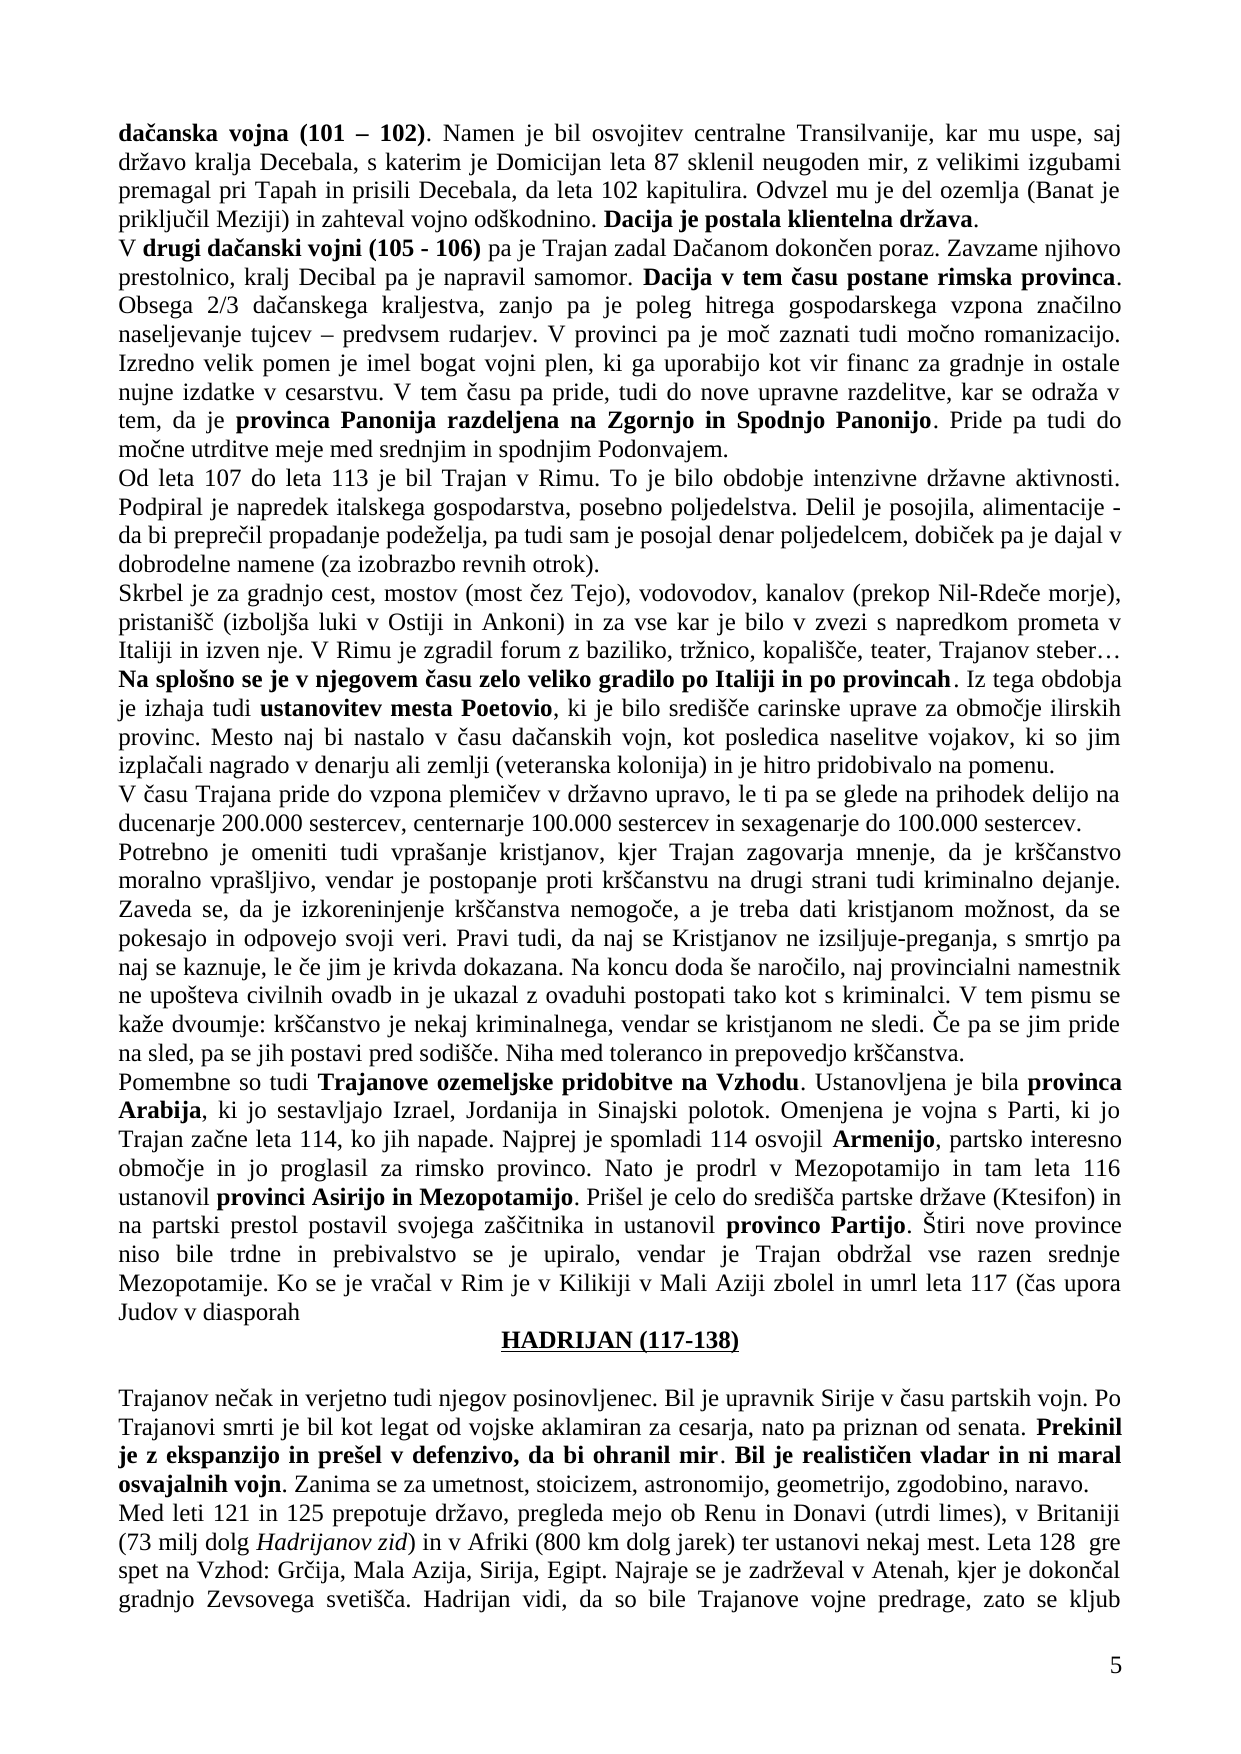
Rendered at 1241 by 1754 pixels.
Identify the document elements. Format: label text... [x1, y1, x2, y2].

text Trajanov nečak in verjetno tudi njegov posinovljenec. Bil je upravnik Sirije v času partskih vojn. Po Trajanovi smrti je bil kot legat od vojske aklamiran za cesarja, nato pa priznan od senata. Prekinil je z ekspanzijo in prešel v defenzivo, da bi ohranil mir. Bil je realističen vladar in ni maral osvajalnih vojn. Zanima se za umetnost, stoicizem, astronomijo, geometrijo, zgodobino, naravo. [118, 1383, 1122, 1498]
text Skrbel je za gradnjo cest, mostov (most čez Tejo), vodovodov, kanalov (prekop Nil-Rdeče morje), pristanišč (izboljša luki v Ostiji in Ankoni) in za vse kar je bilo v zvezi s napredkom prometa v Italiji in izven nje. V Rimu je zgradil forum z baziliko, tržnico, kopališče, teater, Trajanov steber… Na splošno se je v njegovem času zelo veliko gradilo po Italiji in po provincah. Iz tega obdobja je izhaja tudi ustanovitev mesta Poetovio, ki je bilo središče carinske uprave za območje ilirskih provinc. Mesto naj bi nastalo v času dačanskih vojn, kot posledica naselitve vojakov, ki so jim izplačali nagrado v denarju ali zemlji (veteranska kolonija) in je hitro pridobivalo na pomenu. [118, 578, 1122, 779]
text Potrebno je omeniti tudi vprašanje kristjanov, kjer Trajan zagovarja mnenje, da je krščanstvo moralno vprašljivo, vendar je postopanje proti krščanstvu na drugi strani tudi kriminalno dejanje. Zaveda se, da je izkoreninjenje krščanstva nemogoče, a je treba dati kristjanom možnost, da se pokesajo in odpovejo svoji veri. Pravi tudi, da naj se Kristjanov ne izsiljuje-preganja, s smrtjo pa naj se kaznuje, le če jim je krivda dokazana. Na koncu doda še naročilo, naj provincialni namestnik ne upošteva civilnih ovadb in je ukazal z ovaduhi postopati tako kot s kriminalci. V tem pismu se kaže dvoumje: krščanstvo je nekaj kriminalnega, vendar se kristjanom ne sledi. Če pa se jim pride na sled, pa se jih postavi pred sodišče. Niha med toleranco in prepovedjo krščanstva. [118, 837, 1122, 1067]
text dačanska vojna (101 – 102). Namen je bil osvojitev centralne Transilvanije, kar mu uspe, saj državo kralja Decebala, s katerim je Domicijan leta 87 sklenil neugoden mir, z velikimi izgubami premagal pri Tapah in prisili Decebala, da leta 102 kapitulira. Odvzel mu je del ozemlja (Banat je priključil Meziji) in zahteval vojno odškodnino. Dacija je postala klientelna država. [118, 118, 1122, 233]
text Pomembne so tudi Trajanove ozemeljske pridobitve na Vzhodu. Ustanovljena je bila provinca Arabija, ki jo sestavljajo Izrael, Jordanija in Sinajski polotok. Omenjena je vojna s Parti, ki jo Trajan začne leta 114, ko jih napade. Najprej je spomladi 114 osvojil Armenijo, partsko interesno območje in jo proglasil za rimsko provinco. Nato je prodrl v Mezopotamijo in tam leta 116 ustanovil provinci Asirijo in Mezopotamijo. Prišel je celo do središča partske države (Ktesifon) in na partski prestol postavil svojega zaščitnika in ustanovil provinco Partijo. Štiri nove province niso bile trdne in prebivalstvo se je upiralo, vendar je Trajan obdržal vse razen srednje Mezopotamije. Ko se je vračal v Rim je v Kilikiji v Mali Aziji zbolel in umrl leta 117 (čas upora Judov v diasporah [118, 1067, 1122, 1326]
text HADRIJAN (117-138) [118, 1326, 1122, 1354]
text V času Trajana pride do vzpona plemičev v državno upravo, le ti pa se glede na prihodek delijo na ducenarje 200.000 sestercev, centernarje 100.000 sestercev in sexagenarje do 100.000 sestercev. [118, 779, 1122, 837]
text Med leti 121 in 125 prepotuje državo, pregleda mejo ob Renu in Donavi (utrdi limes), v Britaniji (73 milj dolg Hadrijanov zid) in v Afriki (800 km dolg jarek) ter ustanovi nekaj mest. Leta 128 gre spet na Vzhod: Grčija, Mala Azija, Sirija, Egipt. Najraje se je zadrževal v Atenah, kjer je dokončal gradnjo Zevsovega svetišča. Hadrijan vidi, da so bile Trajanove vojne predrage, zato se kljub [118, 1498, 1122, 1613]
text Od leta 107 do leta 113 je bil Trajan v Rimu. To je bilo obdobje intenzivne državne aktivnosti. Podpiral je napredek italskega gospodarstva, posebno poljedelstva. Delil je posojila, alimentacije - da bi preprečil propadanje podeželja, pa tudi sam je posojal denar poljedelcem, dobiček pa je dajal v dobrodelne namene (za izobrazbo revnih otrok). [118, 463, 1122, 578]
text V drugi dačanski vojni (105 - 106) pa je Trajan zadal Dačanom dokončen poraz. Zavzame njihovo prestolnico, kralj Decibal pa je napravil samomor. Dacija v tem času postane rimska provinca. Obsega 2/3 dačanskega kraljestva, zanjo pa je poleg hitrega gospodarskega vzpona značilno naseljevanje tujcev – predvsem rudarjev. V provinci pa je moč zaznati tudi močno romanizacijo. Izredno velik pomen je imel bogat vojni plen, ki ga uporabijo kot vir financ za gradnje in ostale nujne izdatke v cesarstvu. V tem času pa pride, tudi do nove upravne razdelitve, kar se odraža v tem, da je provinca Panonija razdeljena na Zgornjo in Spodnjo Panonijo. Pride pa tudi do močne utrditve meje med srednjim in spodnjim Podonvajem. [118, 233, 1122, 463]
